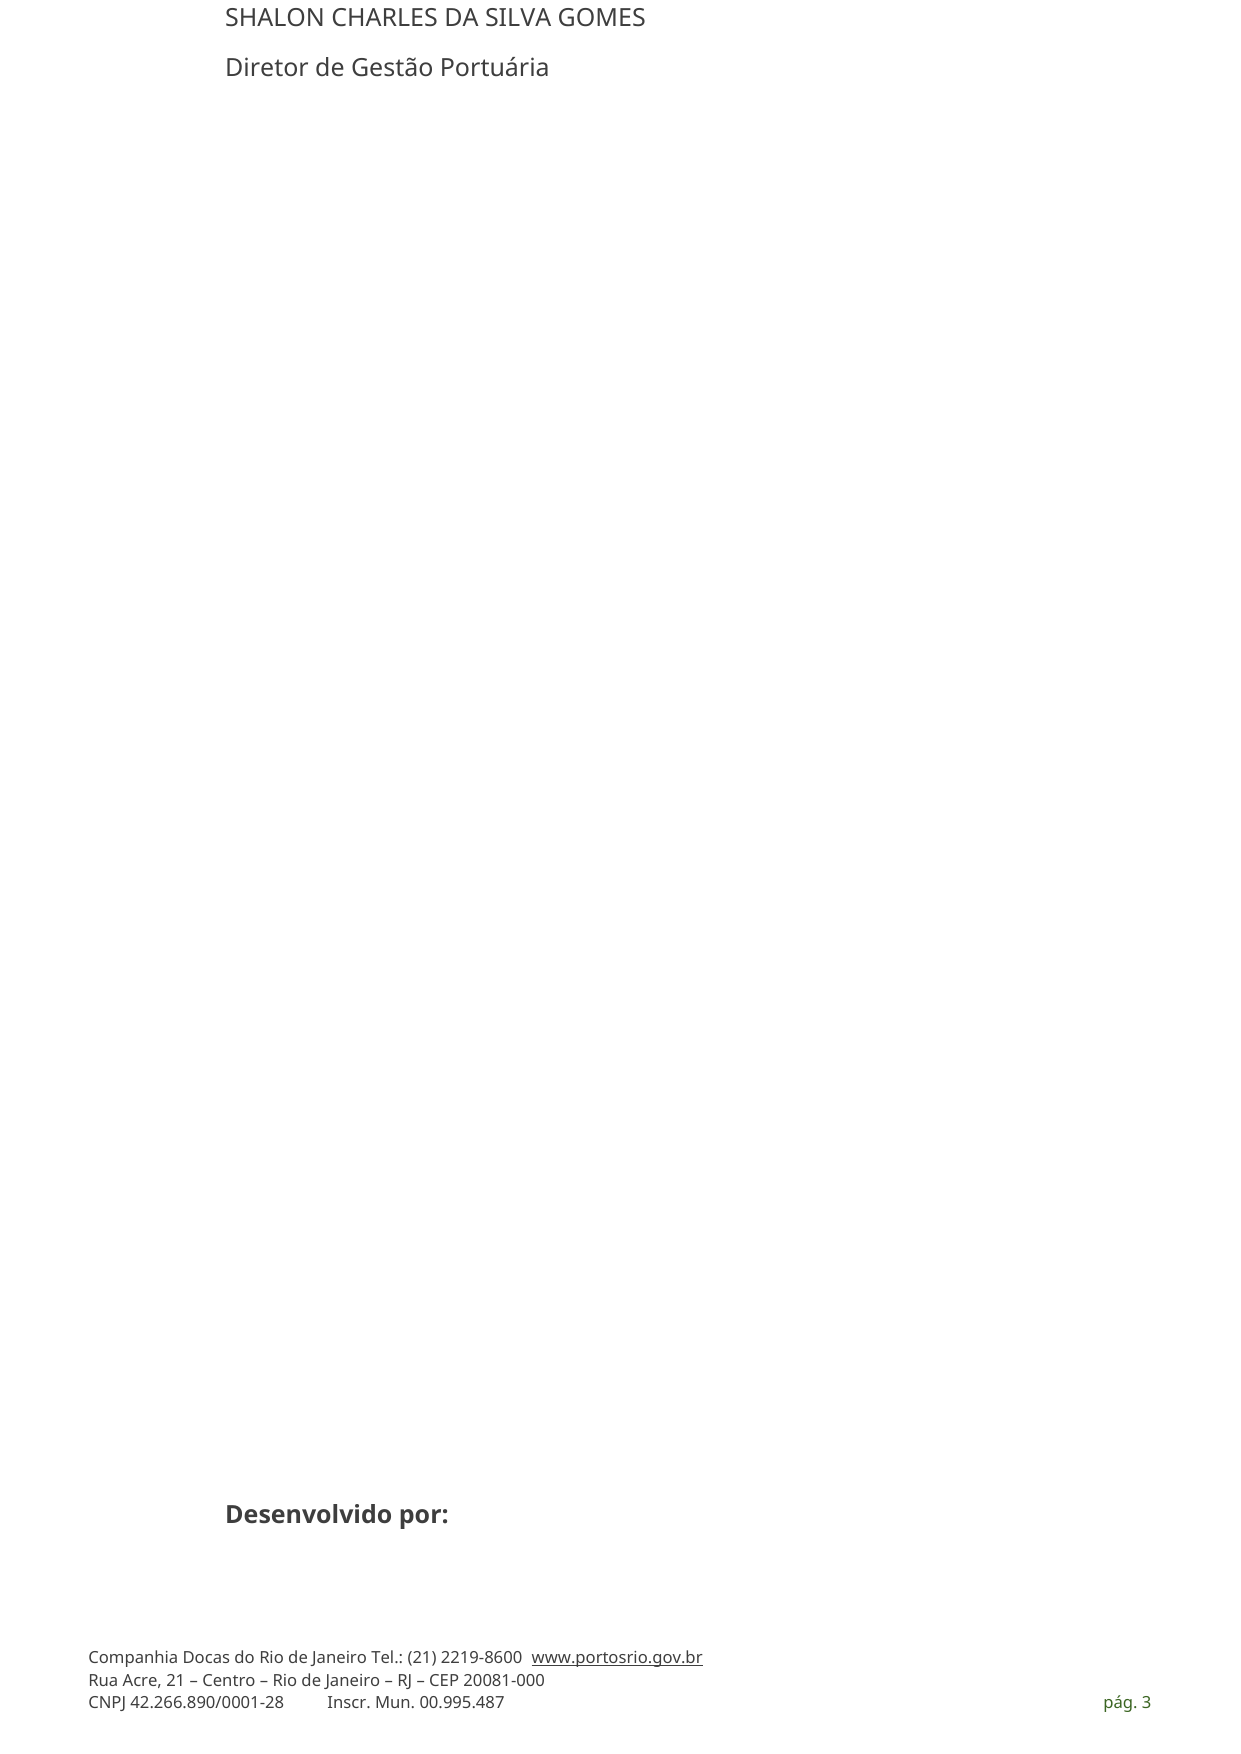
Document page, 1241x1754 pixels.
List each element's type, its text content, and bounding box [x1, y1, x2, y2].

text Diretor de Gestão Portuária [150, 50, 1093, 84]
text Desenvolvido por: [150, 1497, 1093, 1531]
text SHALON CHARLES DA SILVA GOMES [150, 0, 1093, 34]
